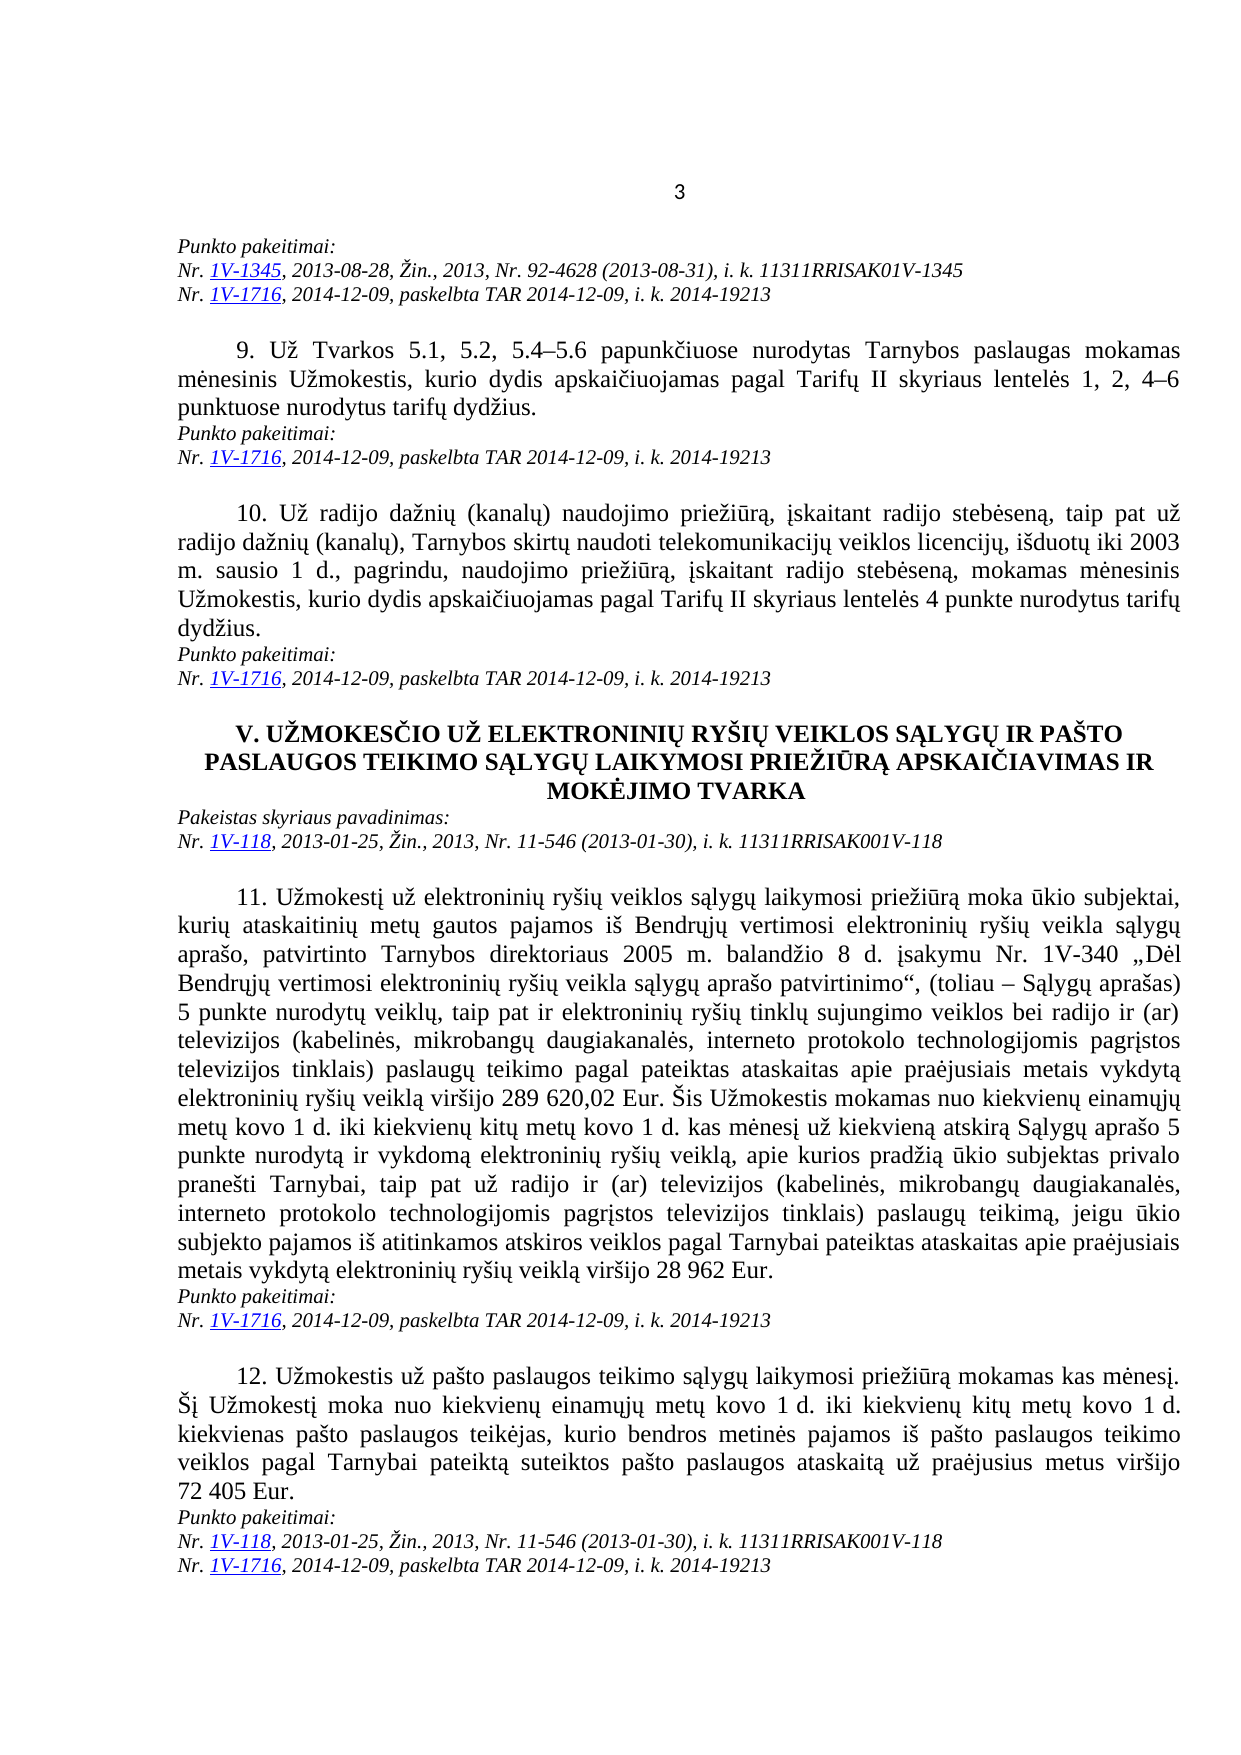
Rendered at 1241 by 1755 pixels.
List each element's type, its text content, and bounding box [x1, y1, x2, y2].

text Nr. 1V-1716, 2014-12-09, paskelbta TAR 2014-12-09, i. k. 2014-19213 [177, 445, 1181, 469]
text Nr. 1V-118, 2013-01-25, Žin., 2013, Nr. 11-546 (2013-01-30), i. k. 11311RRISAK001V-118 [177, 1529, 1181, 1553]
text Nr. 1V-1716, 2014-12-09, paskelbta TAR 2014-12-09, i. k. 2014-19213 [177, 1308, 1181, 1332]
text Nr. 1V-1345, 2013-08-28, Žin., 2013, Nr. 92-4628 (2013-08-31), i. k. 11311RRISAK01V-1345 [177, 258, 1181, 282]
text 11. Užmokestį už elektroninių ryšių veiklos sąlygų laikymosi priežiūrą moka ūkio subjektai, kurių ataskaitinių metų gautos pajamos iš Bendrųjų vertimosi elektroninių ryšių veikla sąlygų aprašo, patvirtinto Tarnybos direktoriaus 2005 m. balandžio 8 d. įsakymu Nr. 1V-340 „Dėl Bendrųjų vertimosi elektroninių ryšių veikla sąlygų aprašo patvirtinimo“, (toliau – Sąlygų aprašas) 5 punkte nurodytų veiklų, taip pat ir elektroninių ryšių tinklų sujungimo veiklos bei radijo ir (ar) televizijos (kabelinės, mikrobangų daugiakanalės, interneto protokolo technologijomis pagrįstos televizijos tinklais) paslaugų teikimo pagal pateiktas ataskaitas apie praėjusiais metais vykdytą elektroninių ryšių veiklą viršijo 289 620,02 Eur. Šis Užmokestis mokamas nuo kiekvienų einamųjų metų kovo 1 d. iki kiekvienų kitų metų kovo 1 d. kas mėnesį už kiekvieną atskirą Sąlygų aprašo 5 punkte nurodytą ir vykdomą elektroninių ryšių veiklą, apie kurios pradžią ūkio subjektas privalo pranešti Tarnybai, taip pat už radijo ir (ar) televizijos (kabelinės, mikrobangų daugiakanalės, interneto protokolo technologijomis pagrįstos televizijos tinklais) paslaugų teikimą, jeigu ūkio subjekto pajamos iš atitinkamos atskiros veiklos pagal Tarnybai pateiktas ataskaitas apie praėjusiais metais vykdytą elektroninių ryšių veiklą viršijo 28 962 Eur. [177, 882, 1181, 1284]
text 10. Už radijo dažnių (kanalų) naudojimo priežiūrą, įskaitant radijo stebėseną, taip pat už radijo dažnių (kanalų), Tarnybos skirtų naudoti telekomunikacijų veiklos licencijų, išduotų iki 2003 m. sausio 1 d., pagrindu, naudojimo priežiūrą, įskaitant radijo stebėseną, mokamas mėnesinis Užmokestis, kurio dydis apskaičiuojamas pagal Tarifų II skyriaus lentelės 4 punkte nurodytus tarifų dydžius. [177, 498, 1181, 642]
text Pakeistas skyriaus pavadinimas: [177, 805, 1181, 829]
text Punkto pakeitimai: [177, 421, 1181, 445]
text Nr. 1V-1716, 2014-12-09, paskelbta TAR 2014-12-09, i. k. 2014-19213 [177, 1553, 1181, 1577]
text Nr. 1V-1716, 2014-12-09, paskelbta TAR 2014-12-09, i. k. 2014-19213 [177, 282, 1181, 306]
text 9. Už Tvarkos 5.1, 5.2, 5.4–5.6 papunkčiuose nurodytas Tarnybos paslaugas mokamas mėnesinis Užmokestis, kurio dydis apskaičiuojamas pagal Tarifų II skyriaus lentelės 1, 2, 4–6 punktuose nurodytus tarifų dydžius. [177, 335, 1181, 421]
text Nr. 1V-1716, 2014-12-09, paskelbta TAR 2014-12-09, i. k. 2014-19213 [177, 666, 1181, 690]
text Punkto pakeitimai: [177, 234, 1181, 258]
text Nr. 1V-118, 2013-01-25, Žin., 2013, Nr. 11-546 (2013-01-30), i. k. 11311RRISAK001V-118 [177, 829, 1181, 853]
text Punkto pakeitimai: [177, 1284, 1181, 1308]
text 12. Užmokestis už pašto paslaugos teikimo sąlygų laikymosi priežiūrą mokamas kas mėnesį. Šį Užmokestį moka nuo kiekvienų einamųjų metų kovo 1 d. iki kiekvienų kitų metų kovo 1 d. kiekvienas pašto paslaugos teikėjas, kurio bendros metinės pajamos iš pašto paslaugos teikimo veiklos pagal Tarnybai pateiktą suteiktos pašto paslaugos ataskaitą už praėjusius metus viršijo 72 405 Eur. [177, 1361, 1181, 1505]
text V. UŽMOKESČIO UŽ ELEKTRONINIŲ RYŠIŲ VEIKLOS SĄLYGŲ IR PAŠTO PASLAUGOS TEIKIMO SĄLYGŲ LAIKYMOSI PRIEŽIŪRĄ APSKAIČIAVIMAS IR MOKĖJIMO TVARKA [177, 719, 1181, 805]
text Punkto pakeitimai: [177, 642, 1181, 666]
text Punkto pakeitimai: [177, 1505, 1181, 1529]
